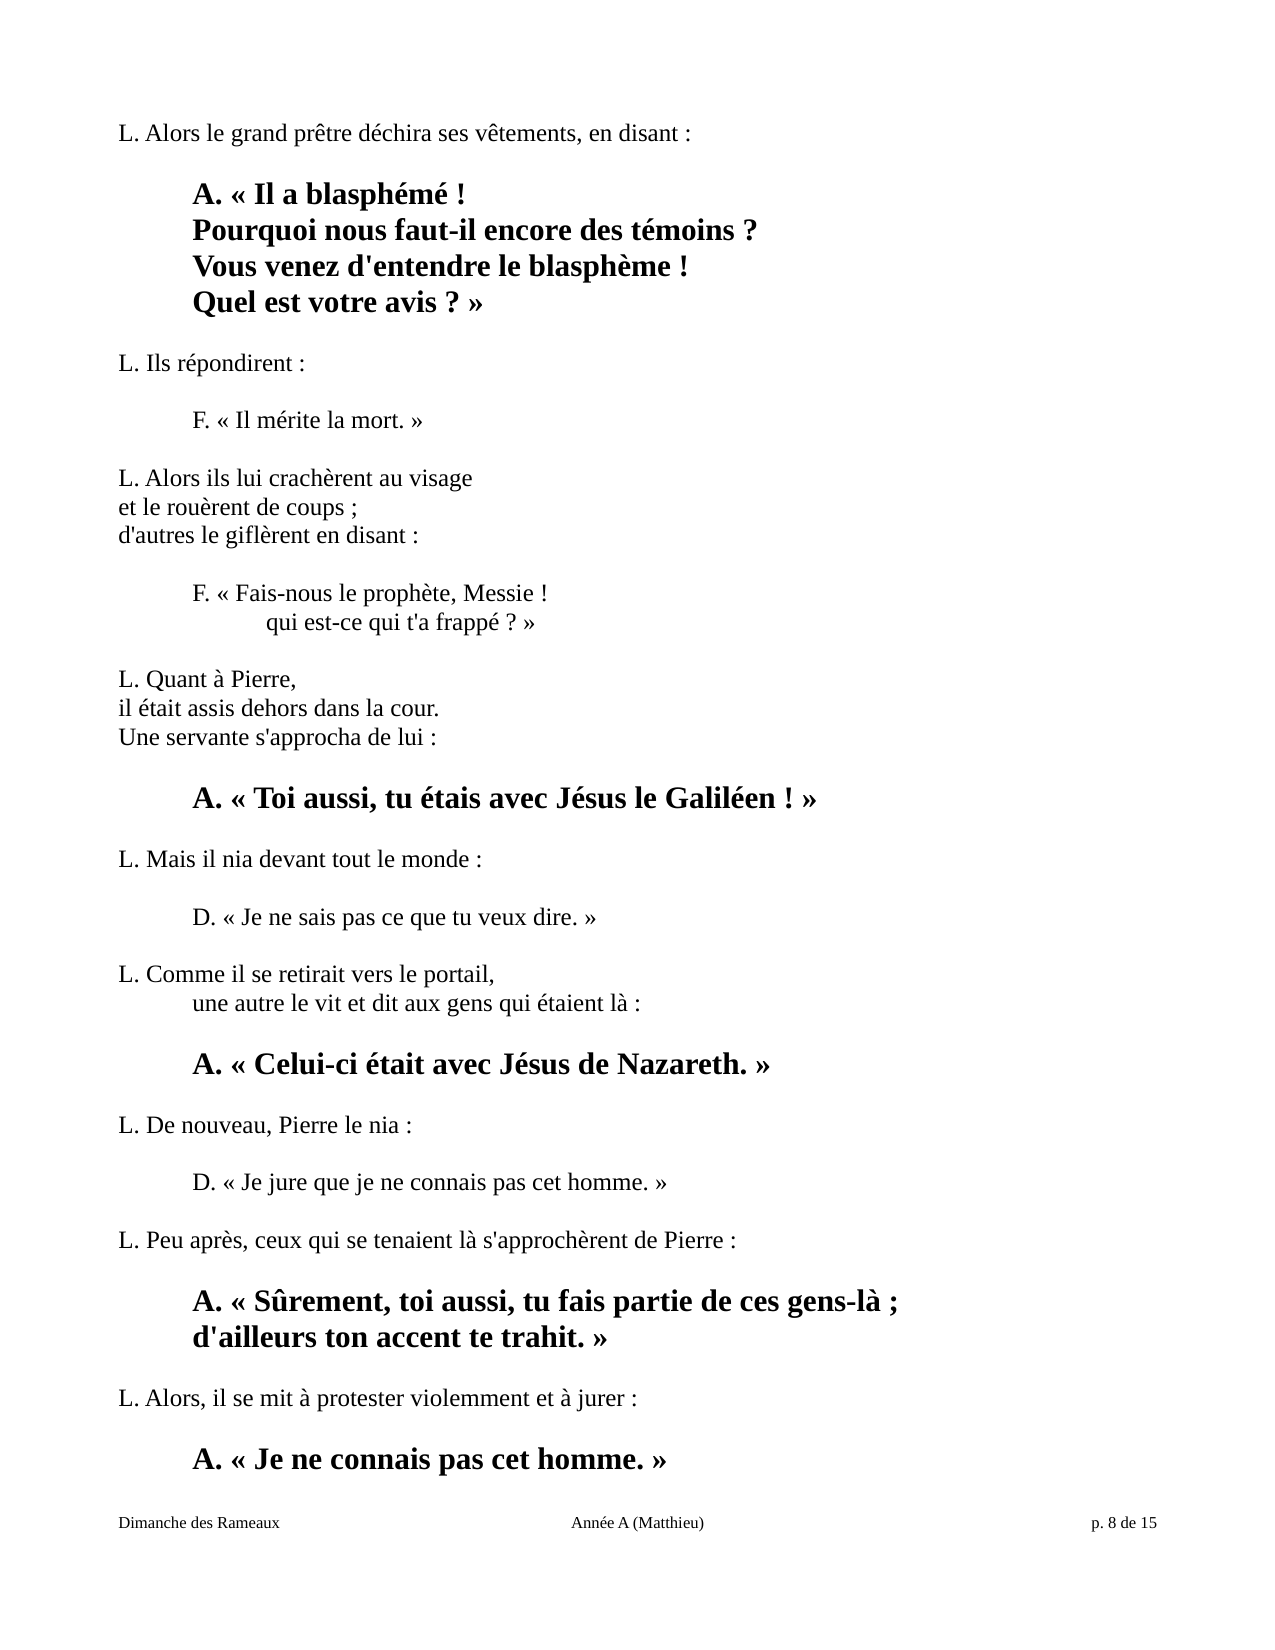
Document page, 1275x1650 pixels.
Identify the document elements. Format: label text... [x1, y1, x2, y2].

text Vous venez d'entendre le blasphème ! [192, 247, 1157, 283]
text A. « Je ne connais pas cet homme. » [192, 1441, 1157, 1477]
text A. « Sûrement, toi aussi, tu fais partie de ces gens-là ; [192, 1282, 1157, 1318]
text d'autres le giflèrent en disant : [118, 521, 1157, 549]
text A. « Il a blasphémé ! [192, 176, 1157, 212]
text A. « Celui-ci était avec Jésus de Nazareth. » [192, 1045, 1157, 1081]
text qui est-ce qui t'a frappé ? » [118, 607, 1157, 636]
text L. Alors ils lui crachèrent au visage [118, 463, 1157, 492]
text il était assis dehors dans la cour. [118, 693, 1157, 722]
text L. Mais il nia devant tout le monde : [118, 844, 1157, 873]
text L. De nouveau, Pierre le nia : [118, 1110, 1157, 1139]
text et le rouèrent de coups ; [118, 492, 1157, 521]
text L. Quant à Pierre, [118, 664, 1157, 693]
text L. Alors, il se mit à protester violemment et à jurer : [118, 1383, 1157, 1412]
text F. « Fais-nous le prophète, Messie ! [118, 578, 1157, 607]
text Quel est votre avis ? » [192, 283, 1157, 319]
text A. « Toi aussi, tu étais avec Jésus le Galiléen ! » [192, 779, 1157, 815]
text Une servante s'approcha de lui : [118, 722, 1157, 751]
text F. « Il mérite la mort. » [118, 406, 1157, 434]
text D. « Je ne sais pas ce que tu veux dire. » [192, 902, 1157, 930]
text L. Alors le grand prêtre déchira ses vêtements, en disant : [118, 118, 1157, 147]
text d'ailleurs ton accent te trahit. » [192, 1318, 1157, 1354]
text Pourquoi nous faut-il encore des témoins ? [192, 212, 1157, 247]
text L. Peu après, ceux qui se tenaient là s'approchèrent de Pierre : [118, 1225, 1157, 1254]
text D. « Je jure que je ne connais pas cet homme. » [192, 1167, 1157, 1196]
text L. Ils répondirent : [118, 348, 1157, 377]
text L. Comme il se retirait vers le portail, [118, 959, 1157, 988]
text une autre le vit et dit aux gens qui étaient là : [118, 988, 1157, 1017]
